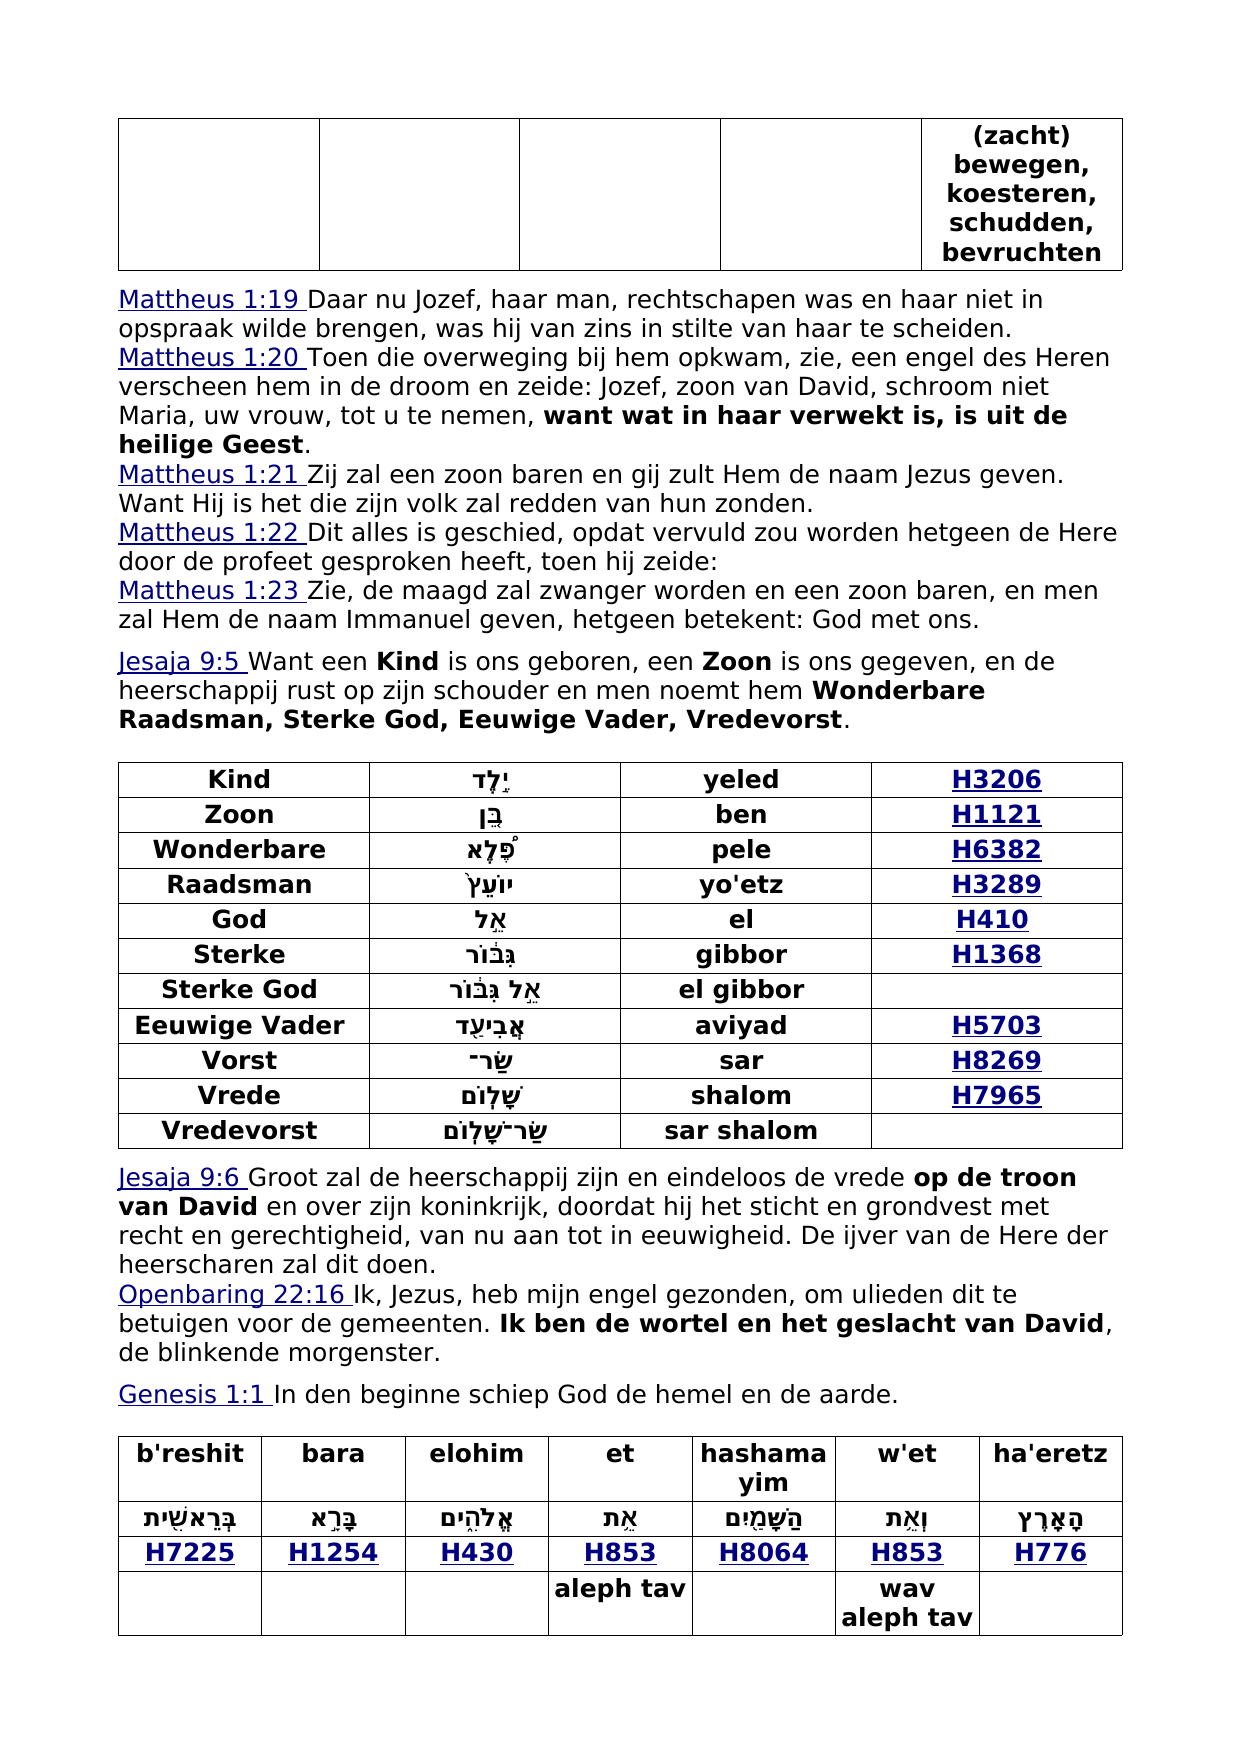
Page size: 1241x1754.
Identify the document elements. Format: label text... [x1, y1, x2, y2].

table_cell [262, 1572, 405, 1635]
table_cell Vredevorst [119, 1114, 369, 1148]
table_cell פֶּ֠לֶא [370, 833, 620, 867]
table_header w'et [836, 1437, 979, 1501]
table_cell Wonderbare [119, 833, 369, 867]
table_cell שָׁלֽוֹם [370, 1079, 620, 1113]
table_cell אֵ֣ל [370, 904, 620, 938]
table_cell H1254 [262, 1537, 405, 1571]
table_cell gibbor [621, 939, 871, 973]
table_cell H5703 [872, 1009, 1122, 1043]
table_cell אֵ֣ל גִּבּ֔וֹר [370, 974, 620, 1008]
table_cell H8269 [872, 1044, 1122, 1078]
table_header bara [262, 1437, 405, 1501]
table_cell H776 [980, 1537, 1122, 1571]
table_cell שַׂר־ [370, 1044, 620, 1078]
table_header hashamayim [693, 1437, 835, 1501]
table_cell sar [621, 1044, 871, 1078]
table_cell Zoon [119, 798, 369, 832]
table_cell aviyad [621, 1009, 871, 1043]
table_cell Sterke God [119, 974, 369, 1008]
table_header יֶ֣לֶד [370, 763, 620, 797]
table_cell [693, 1572, 835, 1635]
table_cell וְאֵ֥ת [836, 1502, 979, 1536]
table_cell אֱלֹהִ֑ים [406, 1502, 548, 1536]
table_cell [119, 1572, 261, 1635]
table_cell H8064 [693, 1537, 835, 1571]
table_header et [549, 1437, 692, 1501]
table_cell אֵ֥ת [549, 1502, 692, 1536]
table_cell ben [621, 798, 871, 832]
table_cell H7225 [119, 1537, 261, 1571]
table_cell [872, 1114, 1122, 1148]
table_header ha'eretz [980, 1437, 1122, 1501]
table_cell H7965 [872, 1079, 1122, 1113]
table_cell [980, 1572, 1122, 1635]
table_cell aleph tav [549, 1572, 692, 1635]
table_header H3206 [872, 763, 1122, 797]
table_cell H6382 [872, 833, 1122, 867]
table_header [721, 119, 921, 270]
table_cell הָאָֽרֶץ [980, 1502, 1122, 1536]
text Jesaja 9:5 Want een Kind is ons geboren, een Zoon is ons gegeven, en de heerschappij rust op zijn schouder en men noemt hem Wonderbare Raadsman, Sterke God, Eeuwige Vader, Vredevorst. [118, 647, 1122, 735]
table_cell H853 [836, 1537, 979, 1571]
text Genesis 1:1 In den beginne schiep God de hemel en de aarde. [118, 1380, 1122, 1409]
table_cell yo'etz [621, 869, 871, 902]
table_cell el gibbor [621, 974, 871, 1008]
table_cell H430 [406, 1537, 548, 1571]
text Mattheus 1:19 Daar nu Jozef, haar man, rechtschapen was en haar niet in opspraak wilde brengen, was hij van zins in stilte van haar te scheiden. Mattheus 1:20 Toen die overweging bij hem opkwam, zie, een engel des Heren verscheen hem in de droom en zeide: Jozef, zoon van David, schroom niet Maria, uw vrouw, tot u te nemen, want wat in haar verwekt is, is uit de heilige Geest. Mattheus 1:21 Zij zal een zoon baren en gij zult Hem de naam Jezus geven. Want Hij is het die zijn volk zal redden van hun zonden. Mattheus 1:22 Dit alles is geschied, opdat vervuld zou worden hetgeen de Here door de profeet gesproken heeft, toen hij zeide: Mattheus 1:23 Zie, de maagd zal zwanger worden en een zoon baren, en men zal Hem de naam Immanuel geven, hetgeen betekent: God met ons. [118, 285, 1122, 635]
table_cell Vrede [119, 1079, 369, 1113]
table_cell Raadsman [119, 869, 369, 902]
table_cell [406, 1572, 548, 1635]
table_header Kind [119, 763, 369, 797]
table_cell H410 [872, 904, 1122, 938]
table_cell sar shalom [621, 1114, 871, 1148]
table_cell יוֹעֵץ֙ [370, 869, 620, 902]
table_header (zacht) bewegen, koesteren, schudden, bevruchten [922, 119, 1122, 270]
text Jesaja 9:6 Groot zal de heerschappij zijn en eindeloos de vrede op de troon van David en over zijn koninkrijk, doordat hij het sticht en grondvest met recht en gerechtigheid, van nu aan tot in eeuwigheid. De ijver van de Here der heerscharen zal dit doen. Openbaring 22:16 Ik, Jezus, heb mijn engel gezonden, om ulieden dit te betuigen voor de gemeenten. Ik ben de wortel en het geslacht van David, de blinkende morgenster. [118, 1163, 1122, 1367]
table_header [320, 119, 519, 270]
table_header b'reshit [119, 1437, 261, 1501]
table_cell pele [621, 833, 871, 867]
table_cell H1368 [872, 939, 1122, 973]
table_cell הַשָּׁמַ֖יִם [693, 1502, 835, 1536]
table_header [520, 119, 720, 270]
table_header [119, 119, 319, 270]
table_cell H3289 [872, 869, 1122, 902]
table_cell [872, 974, 1122, 1008]
table_header yeled [621, 763, 871, 797]
table_cell wav aleph tav [836, 1572, 979, 1635]
table_cell Eeuwige Vader [119, 1009, 369, 1043]
table_cell el [621, 904, 871, 938]
table_cell God [119, 904, 369, 938]
table_cell אֲבִיעַ֖ד [370, 1009, 620, 1043]
table_cell Vorst [119, 1044, 369, 1078]
table_cell גִּבּ֔וֹר [370, 939, 620, 973]
table_cell Sterke [119, 939, 369, 973]
table_cell H1121 [872, 798, 1122, 832]
table_cell shalom [621, 1079, 871, 1113]
table_cell H853 [549, 1537, 692, 1571]
table_cell בֵּ֚ן [370, 798, 620, 832]
table_cell שַׂר־שָׁלֽוֹם [370, 1114, 620, 1148]
table_cell בְּרֵאשִׁ֖ית [119, 1502, 261, 1536]
table_header elohim [406, 1437, 548, 1501]
table_cell בָּרָ֣א [262, 1502, 405, 1536]
